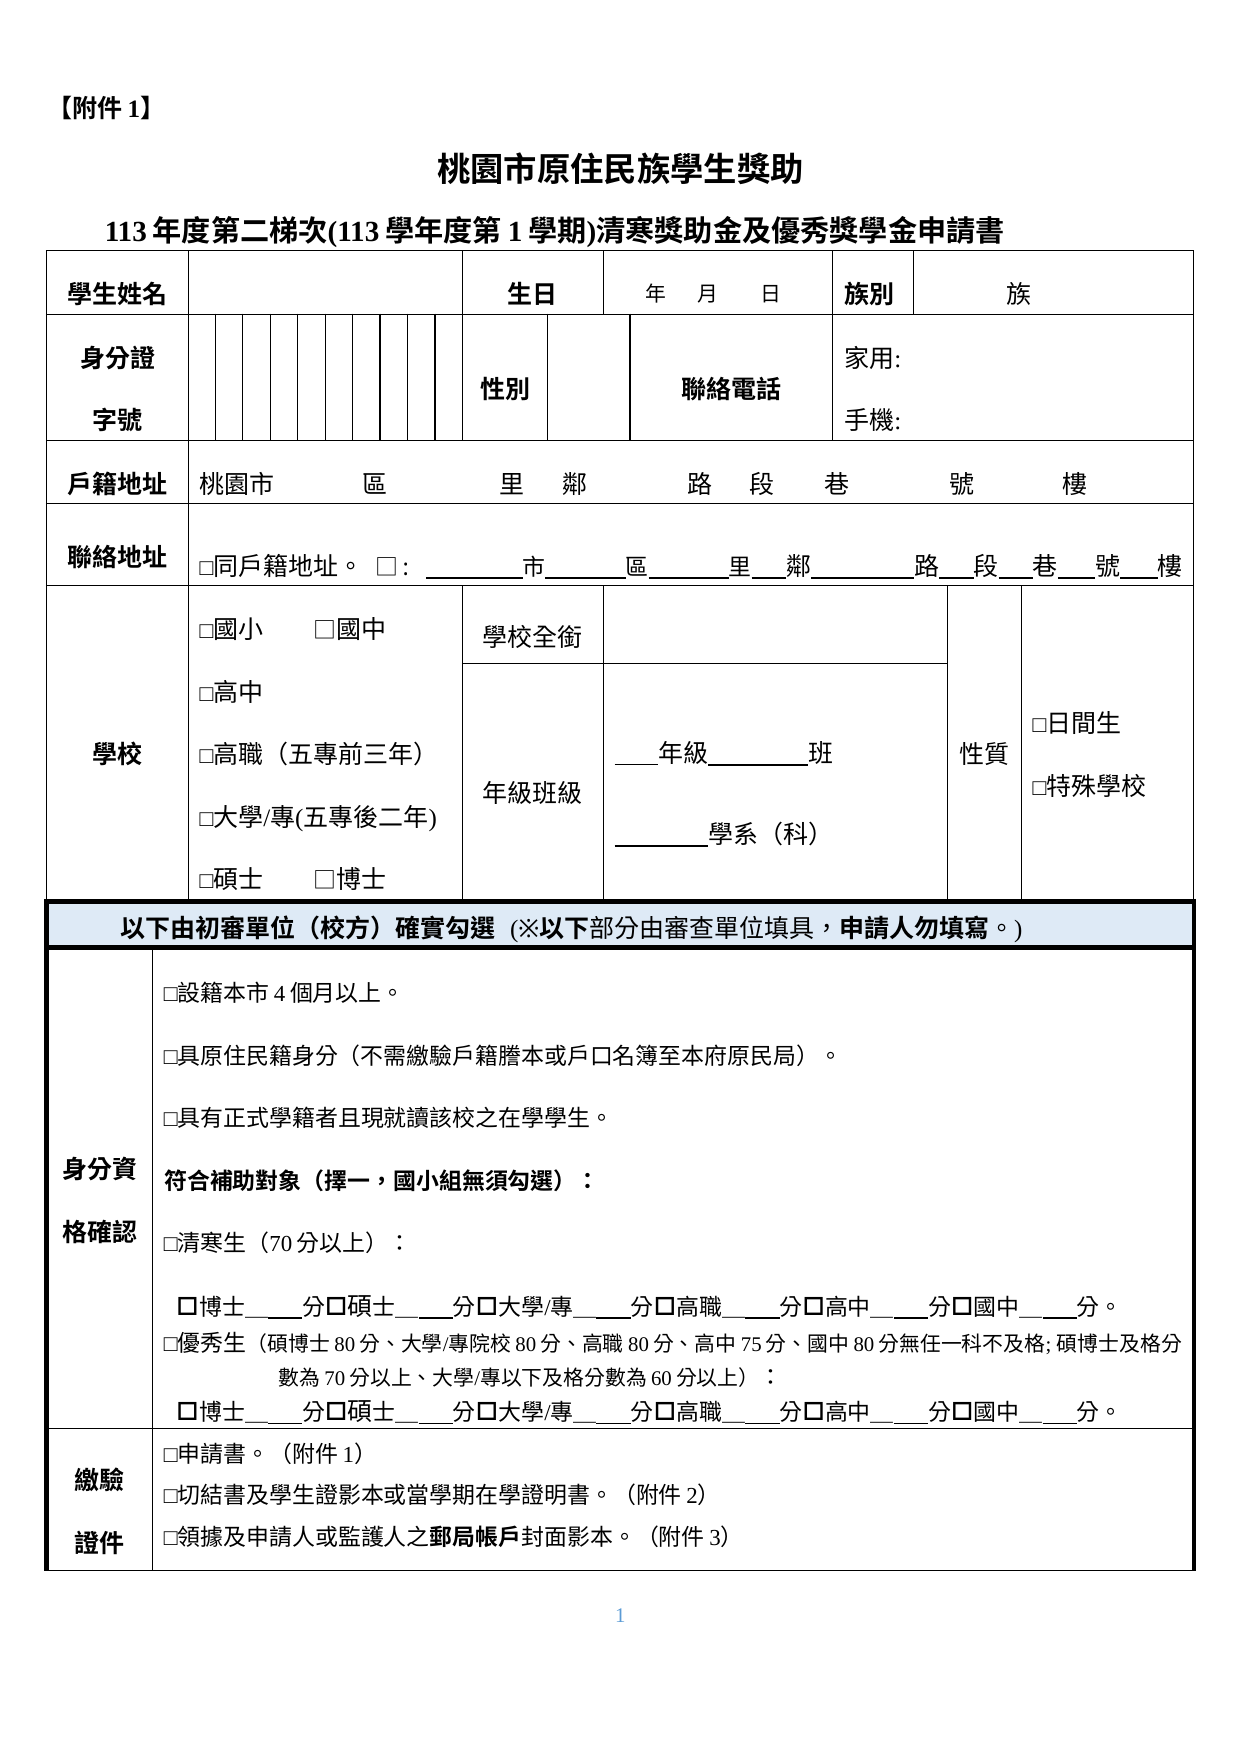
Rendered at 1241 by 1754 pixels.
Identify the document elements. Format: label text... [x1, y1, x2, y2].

table_header 年 月 日 [604, 251, 832, 313]
table_cell [326, 315, 352, 439]
table_cell [548, 315, 629, 439]
table_cell [436, 315, 462, 439]
table_cell □申請書。（附件1） □切結書及學生證影本或當學期在學證明書。（附件2） □領據及申請人或監護人之郵局帳戶封面影本。（附件3） [153, 1429, 1192, 1570]
table_cell 學校全銜 [463, 586, 603, 663]
table_cell □國小 □國中 □高中 □高職（五專前三年） □大學/專(五專後二年) □碩士 □博士 [189, 586, 462, 899]
table_header [189, 251, 462, 313]
text 【附件1】 [47, 89, 1193, 125]
table_cell [408, 315, 434, 439]
table_cell □設籍本市4個月以上。 □具原住民籍身分（不需繳驗戶籍謄本或戶口名簿至本府原民局）。 □具有正式學籍者且現就讀該校之在學學生。 符合補助對象（擇一，國小組無須勾選）： □清寒生（70分以上）： 博士＿ 分碩士＿ 分大學/專＿ 分高職＿ 分高中＿ 分國中＿ 分。 □優秀生（碩博士80分、大學/專院校80分、高職80分、高中75分、國中80分無任一科不及格; 碩博士及格分數為70分以上、大學/專以下及格分數為60分以上）： 博士＿ 分碩士＿ 分大學/專＿ 分高職＿ 分高中＿ 分國中＿ 分。 [153, 950, 1192, 1428]
table_cell 家用: 手機: [833, 315, 1193, 439]
table_cell [243, 315, 270, 439]
table_cell 身分證 字號 [47, 315, 188, 439]
table_cell 聯絡電話 [631, 315, 832, 439]
table_cell 桃園市 區 里 鄰 路 段 巷 號 樓 [189, 441, 1193, 503]
table_cell □同戶籍地址。 □: 市 區 里 鄰 路 段 巷 號 樓 [189, 504, 1193, 585]
table_cell [298, 315, 325, 439]
table_header 族別 [833, 251, 913, 313]
table_header 生日 [463, 251, 603, 313]
table_cell [353, 315, 379, 439]
table_cell 年級班級 [463, 664, 603, 899]
table_cell 學校 [47, 586, 188, 899]
table_cell □日間生 □特殊學校 [1022, 586, 1193, 899]
table_cell [604, 586, 947, 663]
table_cell 身分資格確認 [49, 950, 152, 1428]
table_cell 性質 [948, 586, 1021, 899]
table_cell 以下由初審單位（校方）確實勾選 (※以下部分由審查單位填具，申請人勿填寫。) [49, 904, 1192, 945]
text 桃園市原住民族學生獎助 [47, 125, 1193, 187]
table_cell 繳驗 證件 [49, 1429, 152, 1570]
table_cell [381, 315, 407, 439]
table_cell [189, 315, 215, 439]
table_cell 聯絡地址 [47, 504, 188, 585]
table_cell 性別 [463, 315, 547, 439]
table_cell [271, 315, 297, 439]
text 113年度第二梯次(113學年度第1學期)清寒獎助金及優秀獎學金申請書 [47, 187, 1193, 250]
table_header 學生姓名 [47, 251, 188, 313]
table_header 族 [914, 251, 1193, 313]
table_cell 年級 班 學系（科） [604, 664, 947, 899]
table_cell 戶籍地址 [47, 441, 188, 503]
table_cell [216, 315, 242, 439]
